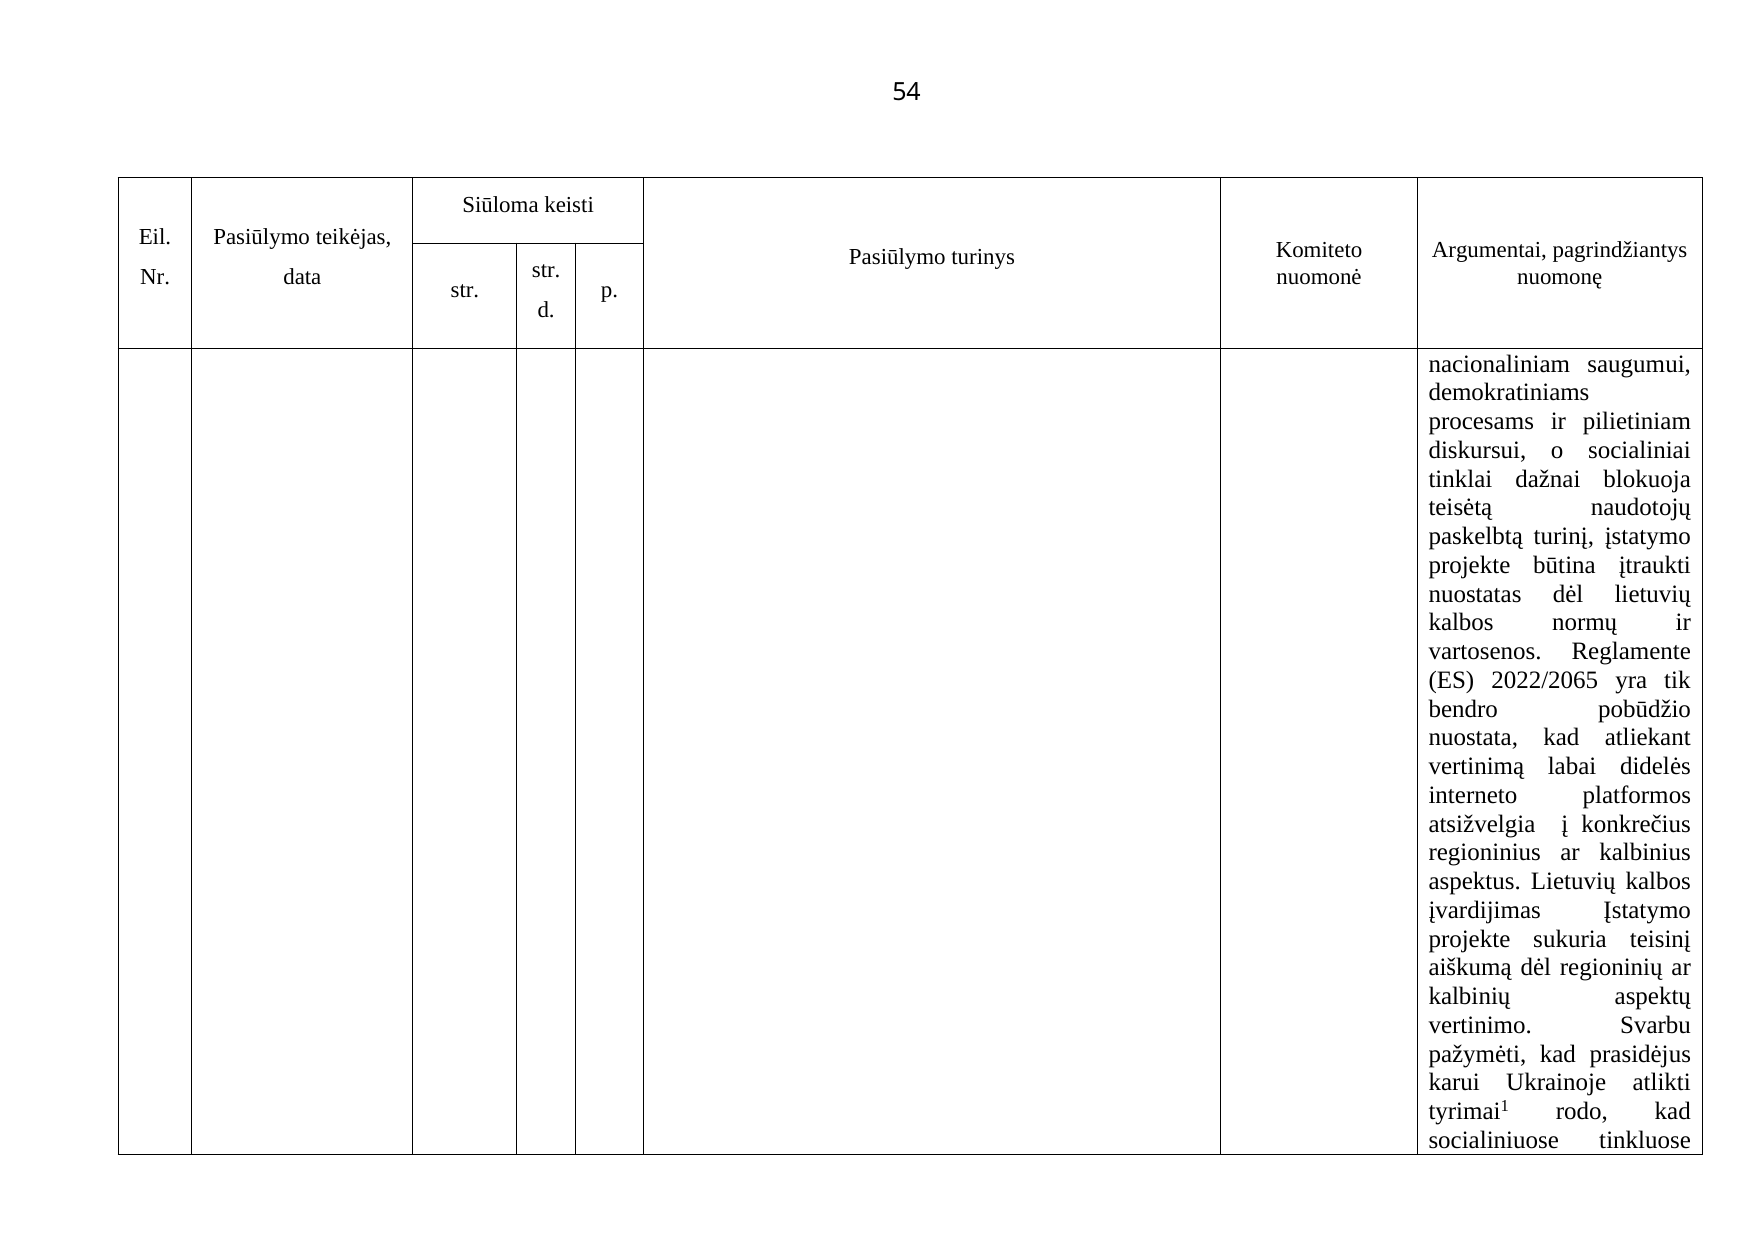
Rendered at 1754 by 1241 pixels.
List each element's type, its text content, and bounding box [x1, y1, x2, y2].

table_cell str. [413, 244, 516, 348]
table_cell [644, 349, 1220, 1154]
table_header Siūloma keisti [413, 178, 643, 243]
table_cell [1221, 349, 1417, 1154]
table_header Argumentai, pagrindžiantys nuomonę [1418, 178, 1702, 348]
table_header Pasiūlymo turinys [644, 178, 1220, 348]
table_cell str. d. [517, 244, 575, 348]
table_cell [576, 349, 643, 1154]
table_cell p. [576, 244, 643, 348]
table_cell [517, 349, 575, 1154]
table_cell [119, 349, 191, 1154]
table_header Komiteto nuomonė [1221, 178, 1417, 348]
table_cell nacionaliniam saugumui, demokratiniams procesams ir pilietiniam diskursui, o socialiniai tinklai dažnai blokuoja teisėtą naudotojų paskelbtą turinį, įstatymo projekte būtina įtraukti nuostatas dėl lietuvių kalbos normų ir vartosenos. Reglamente (ES) 2022/2065 yra tik bendro pobūdžio nuostata, kad atliekant vertinimą labai didelės interneto platformos atsižvelgia į konkrečius regioninius ar kalbinius aspektus. Lietuvių kalbos įvardijimas Įstatymo projekte sukuria teisinį aiškumą dėl regioninių ar kalbinių aspektų vertinimo. Svarbu pažymėti, kad prasidėjus karui Ukrainoje atlikti tyrimai rodo, kad socialiniuose tinkluose [1418, 349, 1702, 1154]
table_cell [413, 349, 516, 1154]
table_header Pasiūlymo teikėjas, data [192, 178, 412, 348]
table_cell [192, 349, 412, 1154]
table_header Eil. Nr. [119, 178, 191, 348]
